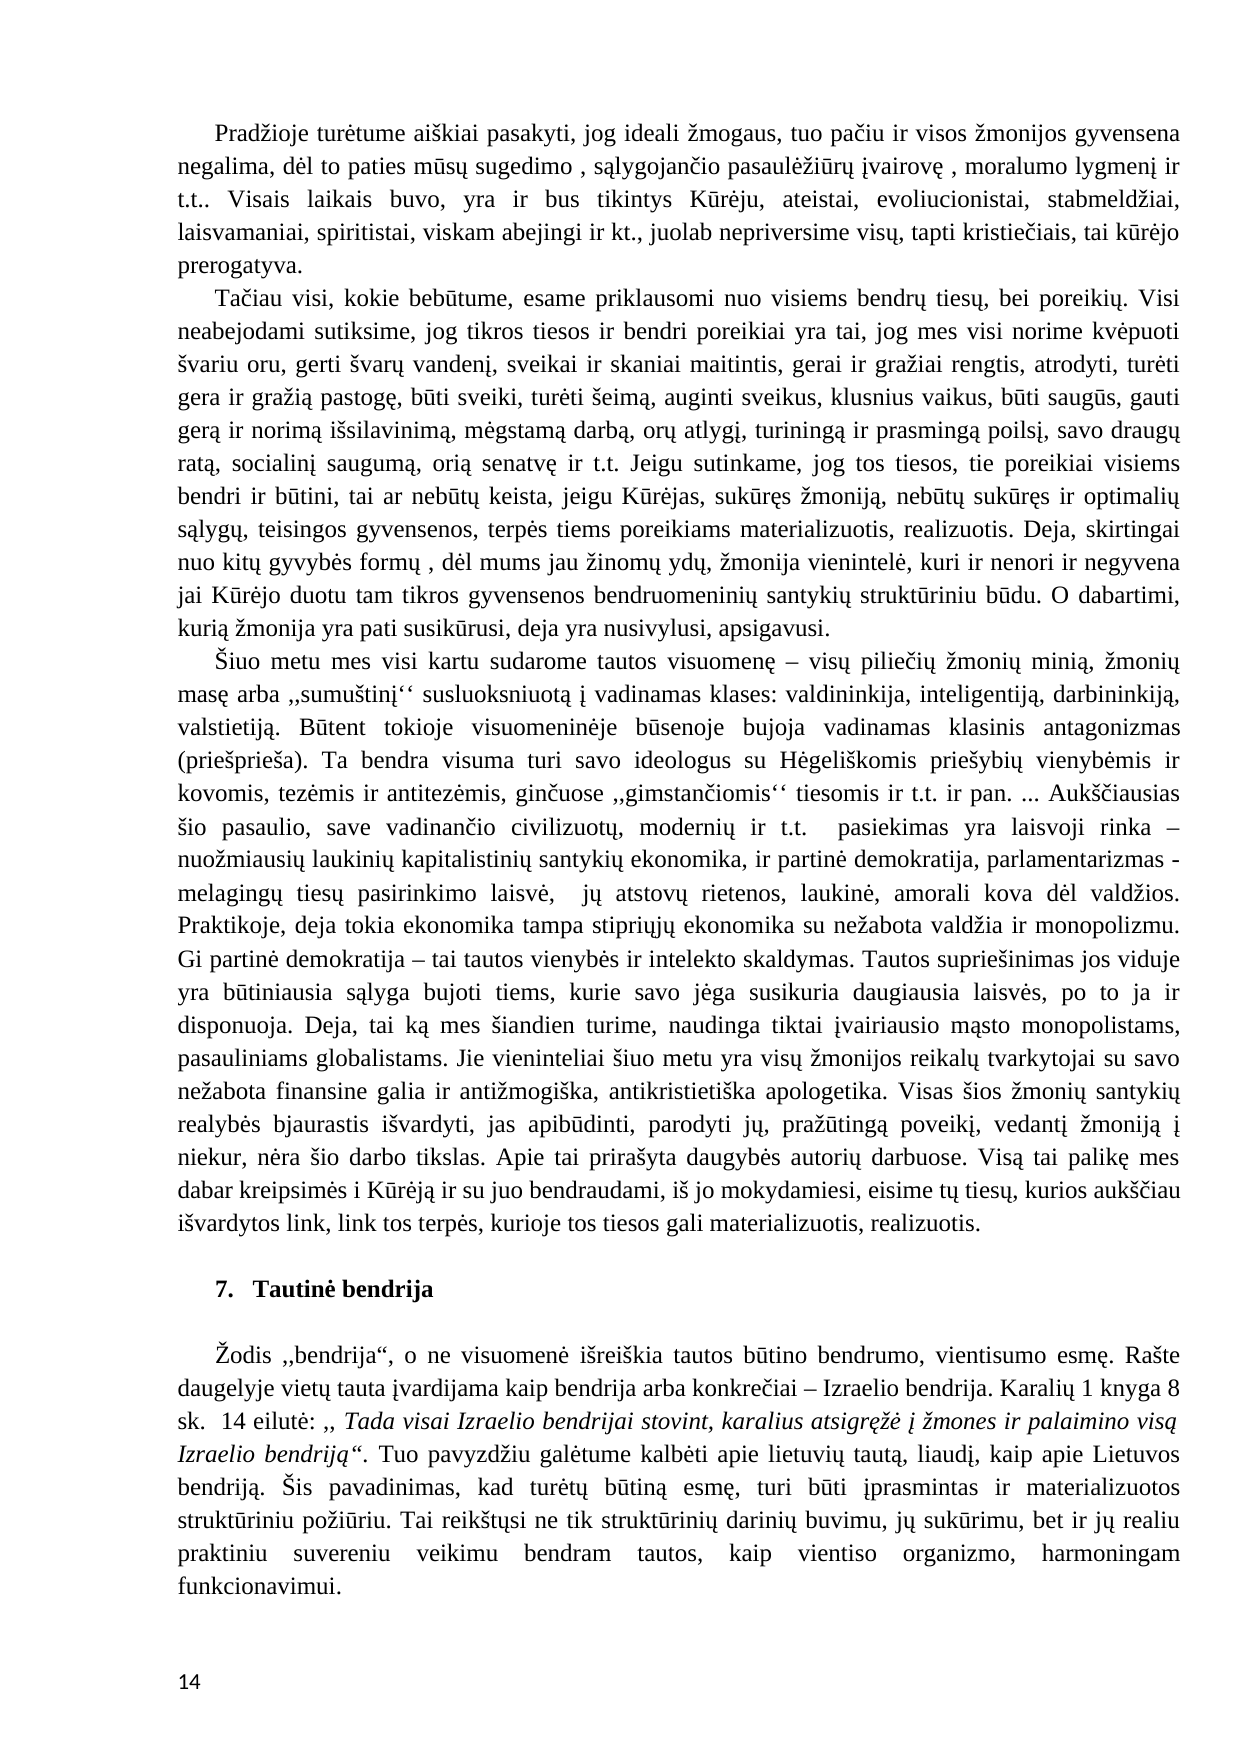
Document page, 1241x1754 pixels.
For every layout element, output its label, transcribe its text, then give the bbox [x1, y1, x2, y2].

list Tautinė bendrija [215, 1274, 1181, 1303]
text Pradžioje turėtume aiškiai pasakyti, jog ideali žmogaus, tuo pačiu ir visos žmonijos gyvensena negalima, dėl to paties mūsų sugedimo , sąlygojančio pasaulėžiūrų įvairovę , moralumo lygmenį ir t.t.. Visais laikais buvo, yra ir bus tikintys Kūrėju, ateistai, evoliucionistai, stabmeldžiai, laisvamaniai, spiritistai, viskam abejingi ir kt., juolab nepriversime visų, tapti kristiečiais, tai kūrėjo prerogatyva. [177, 118, 1181, 279]
text Žodis ,,bendrija“, o ne visuomenė išreiškia tautos būtino bendrumo, vientisumo esmę. Rašte daugelyje vietų tauta įvardijama kaip bendrija arba konkrečiai – Izraelio bendrija. Karalių 1 knyga 8 sk. 14 eilutė: ,, Tada visai Izraelio bendrijai stovint, karalius atsigręžė į žmones ir palaimino visą Izraelio bendriją“. Tuo pavyzdžiu galėtume kalbėti apie lietuvių tautą, liaudį, kaip apie Lietuvos bendriją. Šis pavadinimas, kad turėtų būtiną esmę, turi būti įprasmintas ir materializuotos struktūriniu požiūriu. Tai reikštųsi ne tik struktūrinių darinių buvimu, jų sukūrimu, bet ir jų realiu praktiniu suvereniu veikimu bendram tautos, kaip vientiso organizmo, harmoningam funkcionavimui. [177, 1340, 1181, 1600]
text Šiuo metu mes visi kartu sudarome tautos visuomenę – visų piliečių žmonių minią, žmonių masę arba ,,sumuštinį‘‘ susluoksniuotą į vadinamas klases: valdininkija, inteligentiją, darbininkiją, valstietiją. Būtent tokioje visuomeninėje būsenoje bujoja vadinamas klasinis antagonizmas (priešprieša). Ta bendra visuma turi savo ideologus su Hėgeliškomis priešybių vienybėmis ir kovomis, tezėmis ir antitezėmis, ginčuose ,,gimstančiomis‘‘ tiesomis ir t.t. ir pan. ... Aukščiausias šio pasaulio, save vadinančio civilizuotų, modernių ir t.t. pasiekimas yra laisvoji rinka – nuožmiausių laukinių kapitalistinių santykių ekonomika, ir partinė demokratija, parlamentarizmas - melagingų tiesų pasirinkimo laisvė, jų atstovų rietenos, laukinė, amorali kova dėl valdžios. Praktikoje, deja tokia ekonomika tampa stipriųjų ekonomika su nežabota valdžia ir monopolizmu. Gi partinė demokratija – tai tautos vienybės ir intelekto skaldymas. Tautos supriešinimas jos viduje yra būtiniausia sąlyga bujoti tiems, kurie savo jėga susikuria daugiausia laisvės, po to ja ir disponuoja. Deja, tai ką mes šiandien turime, naudinga tiktai įvairiausio mąsto monopolistams, pasauliniams globalistams. Jie vieninteliai šiuo metu yra visų žmonijos reikalų tvarkytojai su savo nežabota finansine galia ir antižmogiška, antikristietiška apologetika. Visas šios žmonių santykių realybės bjaurastis išvardyti, jas apibūdinti, parodyti jų, pražūtingą poveikį, vedantį žmoniją į niekur, nėra šio darbo tikslas. Apie tai prirašyta daugybės autorių darbuose. Visą tai palikę mes dabar kreipsimės i Kūrėją ir su juo bendraudami, iš jo mokydamiesi, eisime tų tiesų, kurios aukščiau išvardytos link, link tos terpės, kurioje tos tiesos gali materializuotis, realizuotis. [177, 646, 1181, 1237]
text Tačiau visi, kokie bebūtume, esame priklausomi nuo visiems bendrų tiesų, bei poreikių. Visi neabejodami sutiksime, jog tikros tiesos ir bendri poreikiai yra tai, jog mes visi norime kvėpuoti švariu oru, gerti švarų vandenį, sveikai ir skaniai maitintis, gerai ir gražiai rengtis, atrodyti, turėti gera ir gražią pastogę, būti sveiki, turėti šeimą, auginti sveikus, klusnius vaikus, būti saugūs, gauti gerą ir norimą išsilavinimą, mėgstamą darbą, orų atlygį, turiningą ir prasmingą poilsį, savo draugų ratą, socialinį saugumą, orią senatvę ir t.t. Jeigu sutinkame, jog tos tiesos, tie poreikiai visiems bendri ir būtini, tai ar nebūtų keista, jeigu Kūrėjas, sukūręs žmoniją, nebūtų sukūręs ir optimalių sąlygų, teisingos gyvensenos, terpės tiems poreikiams materializuotis, realizuotis. Deja, skirtingai nuo kitų gyvybės formų , dėl mums jau žinomų ydų, žmonija vienintelė, kuri ir nenori ir negyvena jai Kūrėjo duotu tam tikros gyvensenos bendruomeninių santykių struktūriniu būdu. O dabartimi, kurią žmonija yra pati susikūrusi, deja yra nusivylusi, apsigavusi. [177, 283, 1181, 642]
